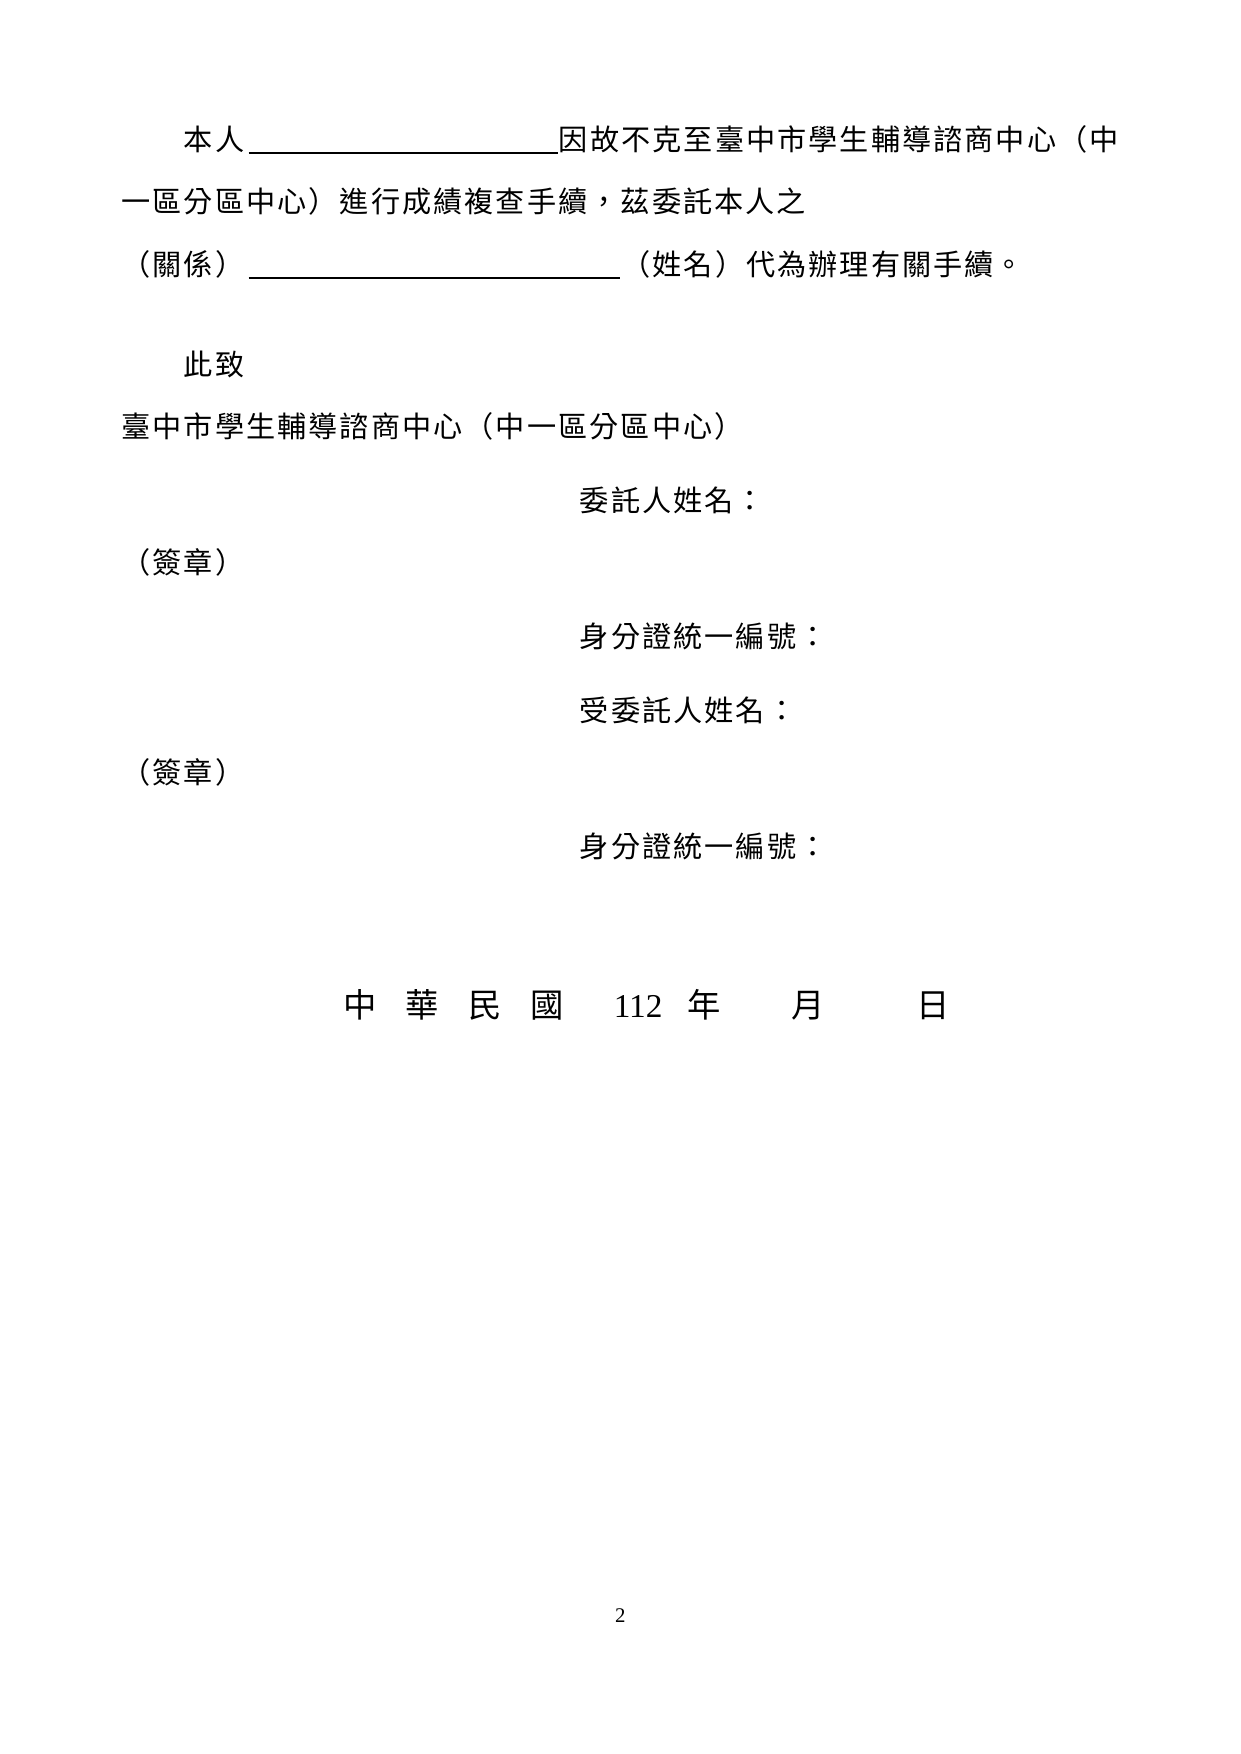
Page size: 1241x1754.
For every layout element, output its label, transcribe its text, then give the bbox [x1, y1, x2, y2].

text 本人 因故不克至臺中市學生輔導諮商中心（中一區分區中心）進行成績複查手續，茲委託本人之 （關係） （姓名）代為辦理有關手續。 [120, 96, 1120, 283]
text 委託人姓名： （簽章） [120, 457, 1120, 582]
text 身分證統一編號： [120, 803, 1120, 866]
text 臺中市學生輔導諮商中心（中一區分區中心） [120, 383, 1120, 446]
text 身分證統一編號： [120, 593, 1120, 656]
text 受委託人姓名： （簽章） [120, 667, 1120, 792]
text 此致 [120, 321, 1120, 383]
text 中 華 民 國 112 年 月 日 [170, 962, 1120, 1024]
